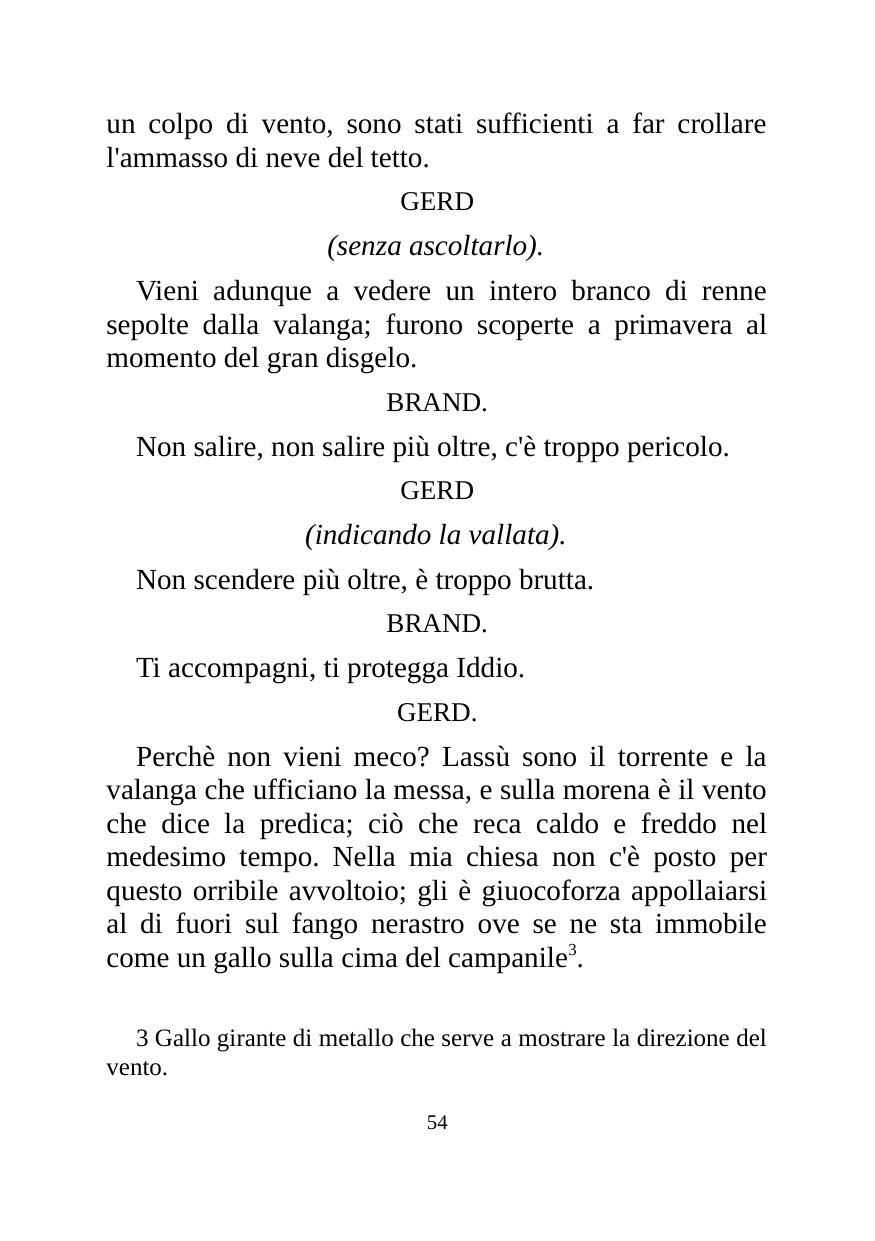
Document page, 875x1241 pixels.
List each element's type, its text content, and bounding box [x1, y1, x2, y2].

text Ti accompagni, ti protegga Iddio. [106, 650, 768, 684]
text (senza ascoltarlo). [106, 228, 768, 262]
text Vieni adunque a vedere un intero branco di renne sepolte dalla valanga; furono scoperte a primavera al momento del gran disgelo. [106, 273, 768, 374]
text GERD [106, 185, 768, 216]
text Non salire, non salire più oltre, c'è troppo pericolo. [106, 429, 768, 462]
text un colpo di vento, sono stati sufficienti a far crollare l'ammasso di neve del tetto. [106, 106, 768, 173]
text Gallo girante di metallo che serve a mostrare la direzione del vento. [106, 1023, 768, 1080]
text GERD [106, 474, 768, 505]
text GERD. [106, 696, 768, 727]
text Perchè non vieni meco? Lassù sono il torrente e la valanga che ufficiano la messa, e sulla morena è il vento che dice la predica; ciò che reca caldo e freddo nel medesimo tempo. Nella mia chiesa non c'è posto per questo orribile avvoltoio; gli è giuocoforza appollaiarsi al di fuori sul fango nerastro ove se ne sta immobile come un gallo sulla cima del campanile. [106, 739, 768, 973]
text Non scendere più oltre, è troppo brutta. [106, 562, 768, 596]
text BRAND. [106, 607, 768, 639]
text (indicando la vallata). [106, 517, 768, 550]
text BRAND. [106, 386, 768, 417]
